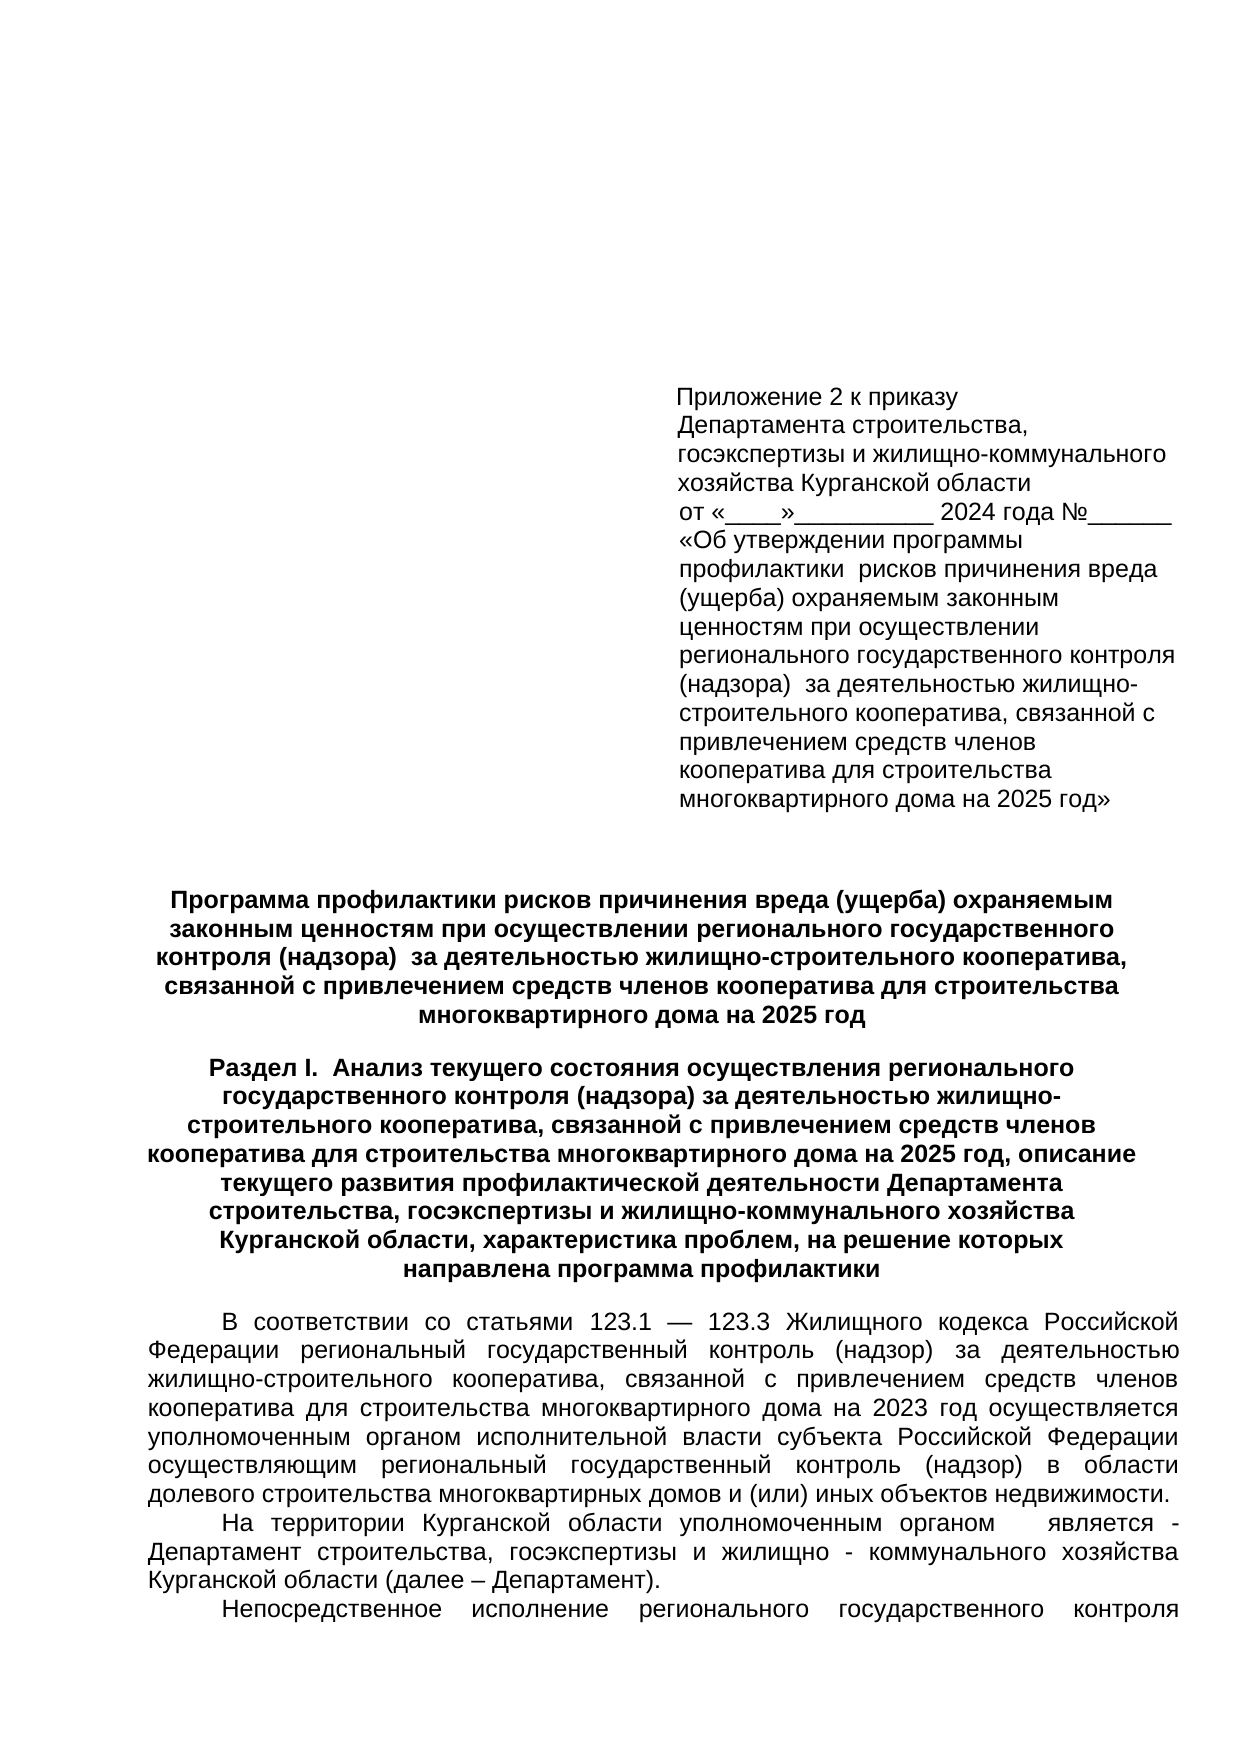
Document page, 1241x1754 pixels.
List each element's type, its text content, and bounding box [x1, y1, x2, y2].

text На территории Курганской области уполномоченным органом является - Департамент строительства, госэкспертизы и жилищно - коммунального хозяйства Курганской области (далее – Департамент). [148, 1508, 1180, 1594]
text «Об утверждении программы профилактики рисков причинения вреда (ущерба) охраняемым законным ценностям при осуществлении [679, 525, 1181, 640]
text Программа профилактики рисков причинения вреда (ущерба) охраняемым законным ценностям при осуществлении регионального государственного контроля (надзора) за деятельностью жилищно-строительного кооператива, связанной с привлечением средств членов кооператива для строительства многоквартирного дома на 2025 год [146, 885, 1137, 1028]
text от «____»__________ 2024 года №______ [679, 497, 1181, 525]
text В соответствии со статьями 123.1 — 123.3 Жилищного кодекса Российской Федерации региональный государственный контроль (надзор) за деятельностью жилищно-строительного кооператива, связанной с привлечением средств членов кооператива для строительства многоквартирного дома на 2023 год осуществляется уполномоченным органом исполнительной власти субъекта Российской Федерации осуществляющим региональный государственный контроль (надзор) в области долевого строительства многоквартирных домов и (или) иных объектов недвижимости. [148, 1306, 1180, 1508]
text Приложение 2 к приказу [676, 382, 1137, 410]
text регионального государственного контроля (надзора) за деятельностью жилищно-строительного кооператива, связанной с привлечением средств членов кооператива для строительства многоквартирного дома на 2025 год» [679, 640, 1181, 813]
text Департамента строительства, госэкспертизы и жилищно-коммунального хозяйства Курганской области [677, 410, 1181, 497]
text Непосредственное исполнение регионального государственного контроля [148, 1594, 1180, 1623]
text Раздел I. Анализ текущего состояния осуществления регионального государственного контроля (надзора) за деятельностью жилищно-строительного кооператива, связанной с привлечением средств членов кооператива для строительства многоквартирного дома на 2025 год, описание текущего развития профилактической деятельности Департамента строительства, госэкспертизы и жилищно-коммунального хозяйства Курганской области, характеристика проблем, на решение которых направлена программа профилактики [146, 1052, 1137, 1282]
